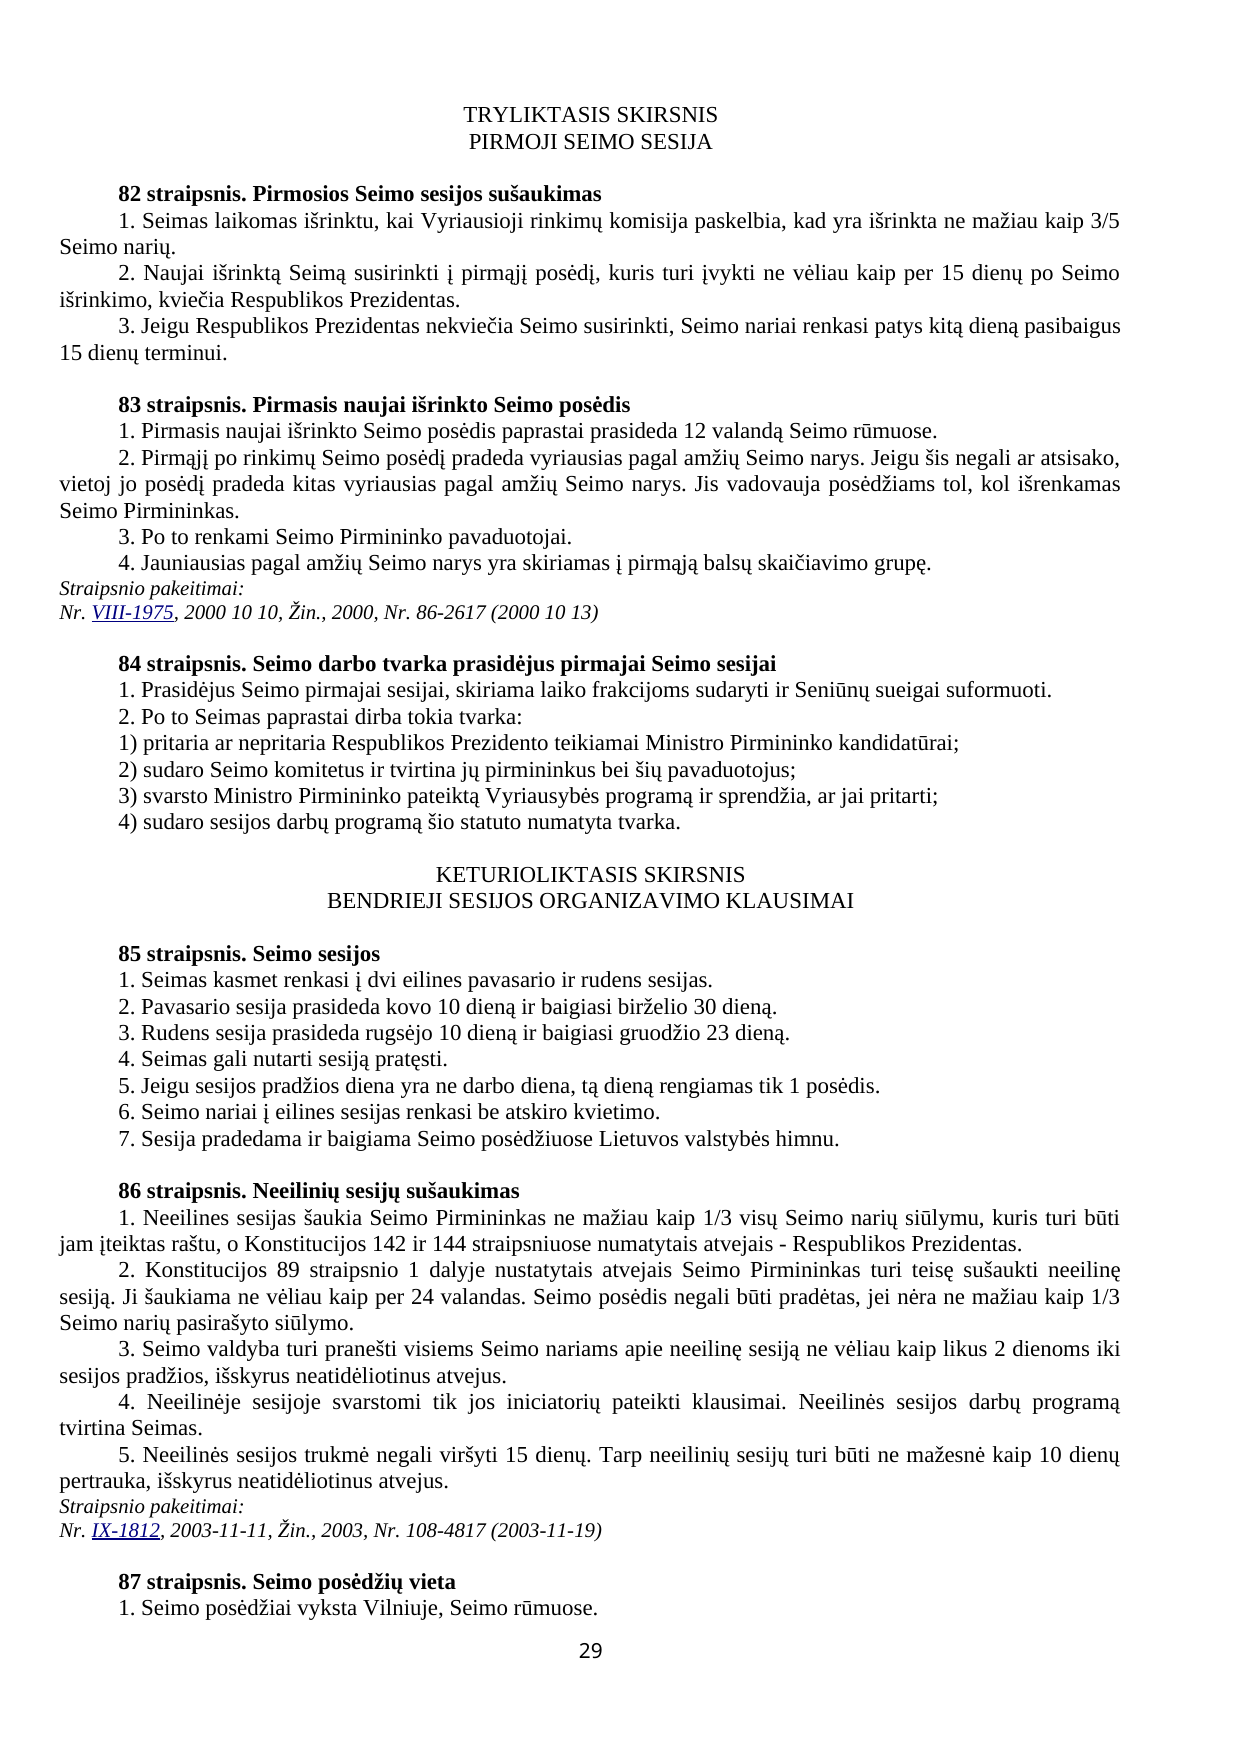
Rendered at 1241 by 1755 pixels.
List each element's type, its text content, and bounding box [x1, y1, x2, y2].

text 1) pritaria ar nepritaria Respublikos Prezidento teikiamai Ministro Pirmininko kandidatūrai; [59, 729, 1122, 756]
text 85 straipsnis. Seimo sesijos [59, 940, 1122, 966]
text 2. Naujai išrinktą Seimą susirinkti į pirmąjį posėdį, kuris turi įvykti ne vėliau kaip per 15 dienų po Seimo išrinkimo, kviečia Respublikos Prezidentas. [59, 259, 1122, 312]
text 5. Neeilinės sesijos trukmė negali viršyti 15 dienų. Tarp neeilinių sesijų turi būti ne mažesnė kaip 10 dienų pertrauka, išskyrus neatidėliotinus atvejus. [59, 1441, 1122, 1493]
text 3. Jeigu Respublikos Prezidentas nekviečia Seimo susirinkti, Seimo nariai renkasi patys kitą dieną pasibaigus 15 dienų terminui. [59, 312, 1122, 365]
text 1. Seimas kasmet renkasi į dvi eilines pavasario ir rudens sesijas. [59, 966, 1122, 993]
text Straipsnio pakeitimai: [59, 1493, 1122, 1518]
text Nr. VIII-1975, 2000 10 10, Žin., 2000, Nr. 86-2617 (2000 10 13) [59, 600, 1122, 624]
text 5. Jeigu sesijos pradžios diena yra ne darbo diena, tą dieną rengiamas tik 1 posėdis. [59, 1072, 1122, 1098]
text 3. Seimo valdyba turi pranešti visiems Seimo nariams apie neeilinę sesiją ne vėliau kaip likus 2 dienoms iki sesijos pradžios, išskyrus neatidėliotinus atvejus. [59, 1335, 1122, 1388]
text 82 straipsnis. Pirmosios Seimo sesijos sušaukimas [59, 180, 1122, 207]
text BENDRIEJI SESIJOS ORGANIZAVIMO KLAUSIMAI [59, 887, 1122, 914]
text 3) svarsto Ministro Pirmininko pateiktą Vyriausybės programą ir sprendžia, ar jai pritarti; [59, 782, 1122, 808]
text 2) sudaro Seimo komitetus ir tvirtina jų pirmininkus bei šių pavaduotojus; [59, 756, 1122, 782]
text 87 straipsnis. Seimo posėdžių vieta [59, 1568, 1122, 1594]
text 83 straipsnis. Pirmasis naujai išrinkto Seimo posėdis [59, 391, 1122, 418]
text 2. Pavasario sesija prasideda kovo 10 dieną ir baigiasi birželio 30 dieną. [59, 993, 1122, 1019]
text 6. Seimo nariai į eilines sesijas renkasi be atskiro kvietimo. [59, 1098, 1122, 1124]
text 4. Jauniausias pagal amžių Seimo narys yra skiriamas į pirmąją balsų skaičiavimo grupę. [59, 549, 1122, 576]
text 1. Pirmasis naujai išrinkto Seimo posėdis paprastai prasideda 12 valandą Seimo rūmuose. [59, 418, 1122, 444]
text TRYLIKTASIS SKIRSNIS [59, 101, 1122, 128]
text Nr. IX-1812, 2003-11-11, Žin., 2003, Nr. 108-4817 (2003-11-19) [59, 1518, 1122, 1542]
text 1. Neeilines sesijas šaukia Seimo Pirmininkas ne mažiau kaip 1/3 visų Seimo narių siūlymu, kuris turi būti jam įteiktas raštu, o Konstitucijos 142 ir 144 straipsniuose numatytais atvejais - Respublikos Prezidentas. [59, 1204, 1122, 1256]
text 2. Konstitucijos 89 straipsnio 1 dalyje nustatytais atvejais Seimo Pirmininkas turi teisę sušaukti neeilinę sesiją. Ji šaukiama ne vėliau kaip per 24 valandas. Seimo posėdis negali būti pradėtas, jei nėra ne mažiau kaip 1/3 Seimo narių pasirašyto siūlymo. [59, 1256, 1122, 1335]
text KETURIOLIKTASIS SKIRSNIS [59, 861, 1122, 887]
text 84 straipsnis. Seimo darbo tvarka prasidėjus pirmajai Seimo sesijai [59, 650, 1122, 677]
text 7. Sesija pradedama ir baigiama Seimo posėdžiuose Lietuvos valstybės himnu. [59, 1124, 1122, 1151]
text 1. Prasidėjus Seimo pirmajai sesijai, skiriama laiko frakcijoms sudaryti ir Seniūnų sueigai suformuoti. [59, 677, 1122, 703]
text 2. Po to Seimas paprastai dirba tokia tvarka: [59, 703, 1122, 729]
text 1. Seimo posėdžiai vyksta Vilniuje, Seimo rūmuose. [59, 1594, 1122, 1621]
text PIRMOJI SEIMO SESIJA [59, 128, 1122, 154]
text 86 straipsnis. Neeilinių sesijų sušaukimas [59, 1177, 1122, 1204]
text 2. Pirmąjį po rinkimų Seimo posėdį pradeda vyriausias pagal amžių Seimo narys. Jeigu šis negali ar atsisako, vietoj jo posėdį pradeda kitas vyriausias pagal amžių Seimo narys. Jis vadovauja posėdžiams tol, kol išrenkamas Seimo Pirmininkas. [59, 444, 1122, 523]
text 4) sudaro sesijos darbų programą šio statuto numatyta tvarka. [59, 808, 1122, 835]
text 3. Rudens sesija prasideda rugsėjo 10 dieną ir baigiasi gruodžio 23 dieną. [59, 1019, 1122, 1046]
text 1. Seimas laikomas išrinktu, kai Vyriausioji rinkimų komisija paskelbia, kad yra išrinkta ne mažiau kaip 3/5 Seimo narių. [59, 207, 1122, 259]
text 4. Seimas gali nutarti sesiją pratęsti. [59, 1046, 1122, 1072]
text 4. Neeilinėje sesijoje svarstomi tik jos iniciatorių pateikti klausimai. Neeilinės sesijos darbų programą tvirtina Seimas. [59, 1388, 1122, 1441]
text 3. Po to renkami Seimo Pirmininko pavaduotojai. [59, 523, 1122, 549]
text Straipsnio pakeitimai: [59, 576, 1122, 600]
